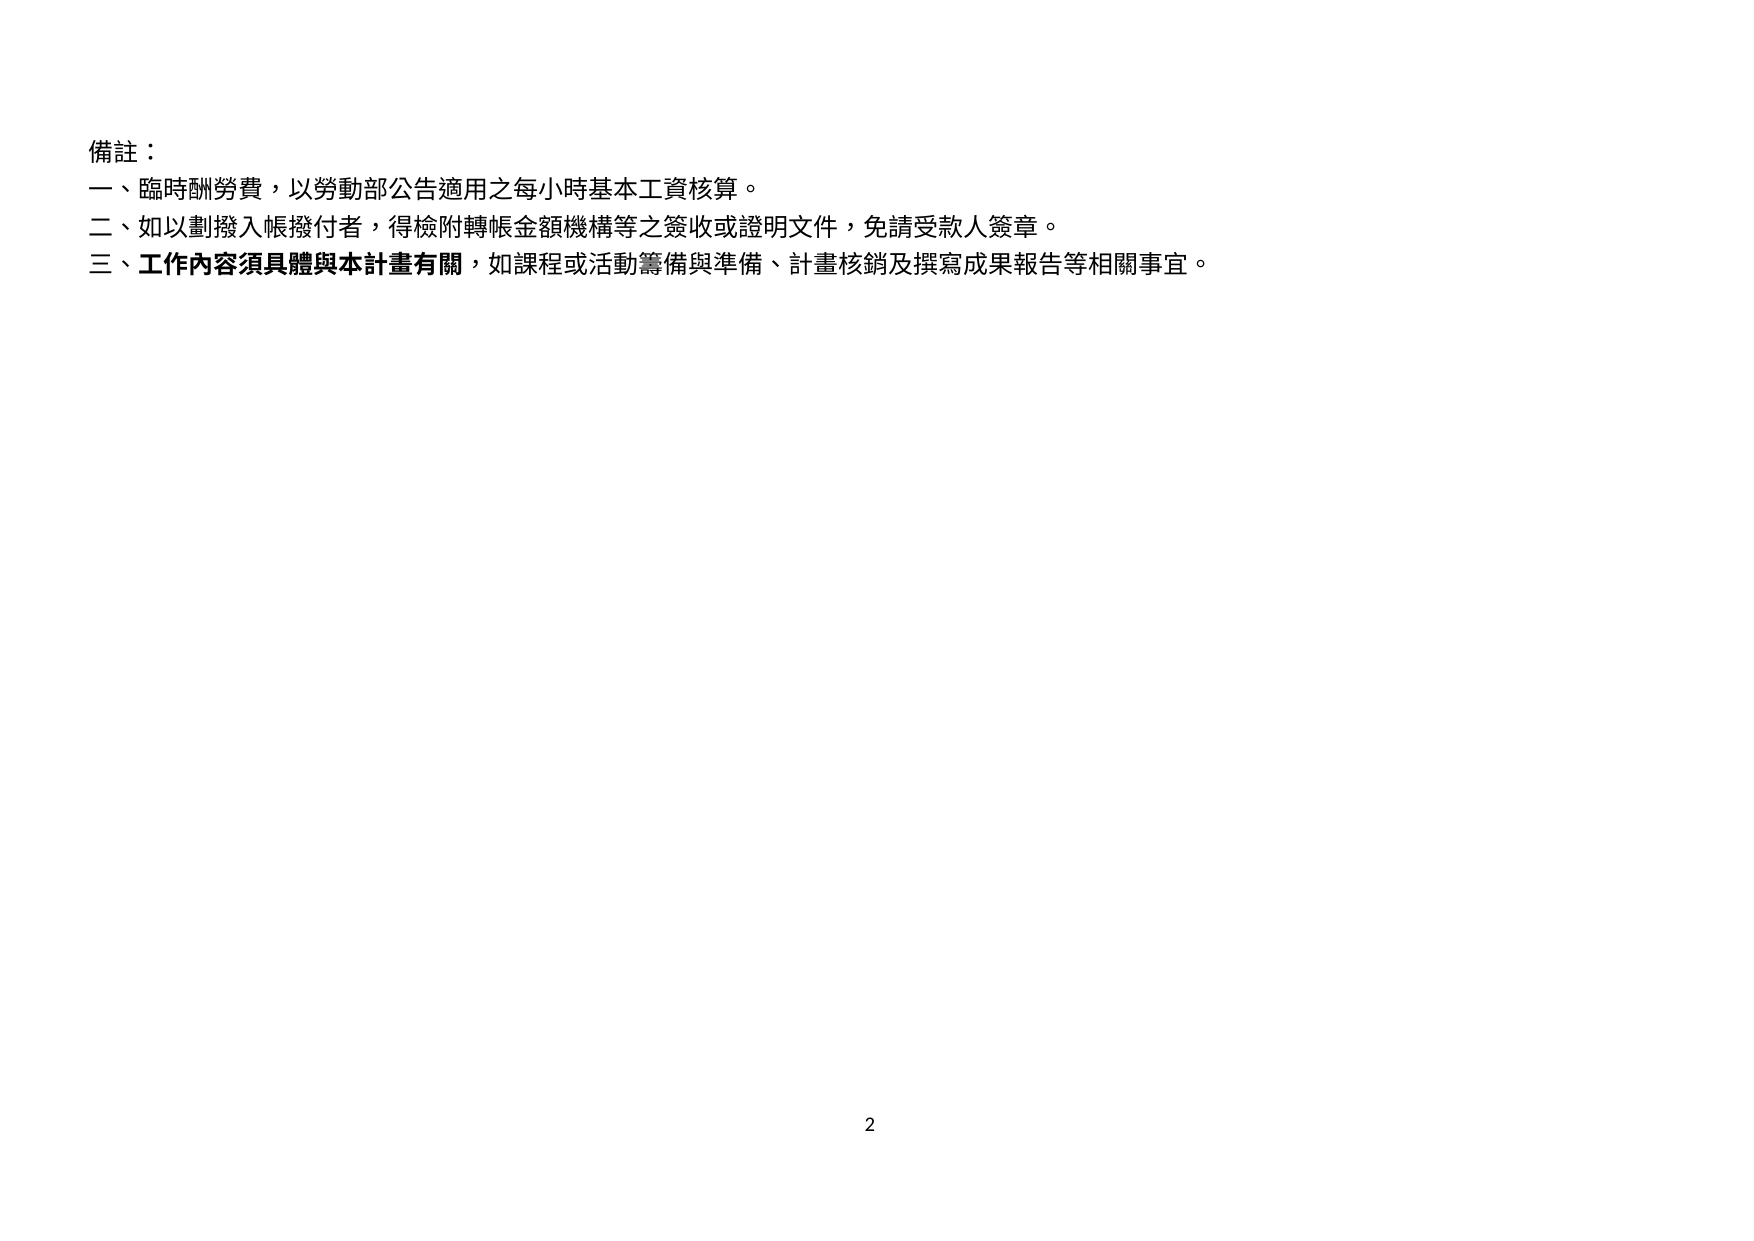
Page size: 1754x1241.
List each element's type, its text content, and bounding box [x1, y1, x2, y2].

list 如以劃撥入帳撥付者，得檢附轉帳金額機構等之簽收或證明文件，免請受款人簽章。 [89, 200, 1668, 238]
text 備註： [89, 125, 1651, 163]
list 臨時酬勞費，以勞動部公告適用之每小時基本工資核算。 [89, 163, 1668, 200]
list 工作內容須具體與本計畫有關，如課程或活動籌備與準備、計畫核銷及撰寫成果報告等相關事宜。 [89, 238, 1668, 275]
